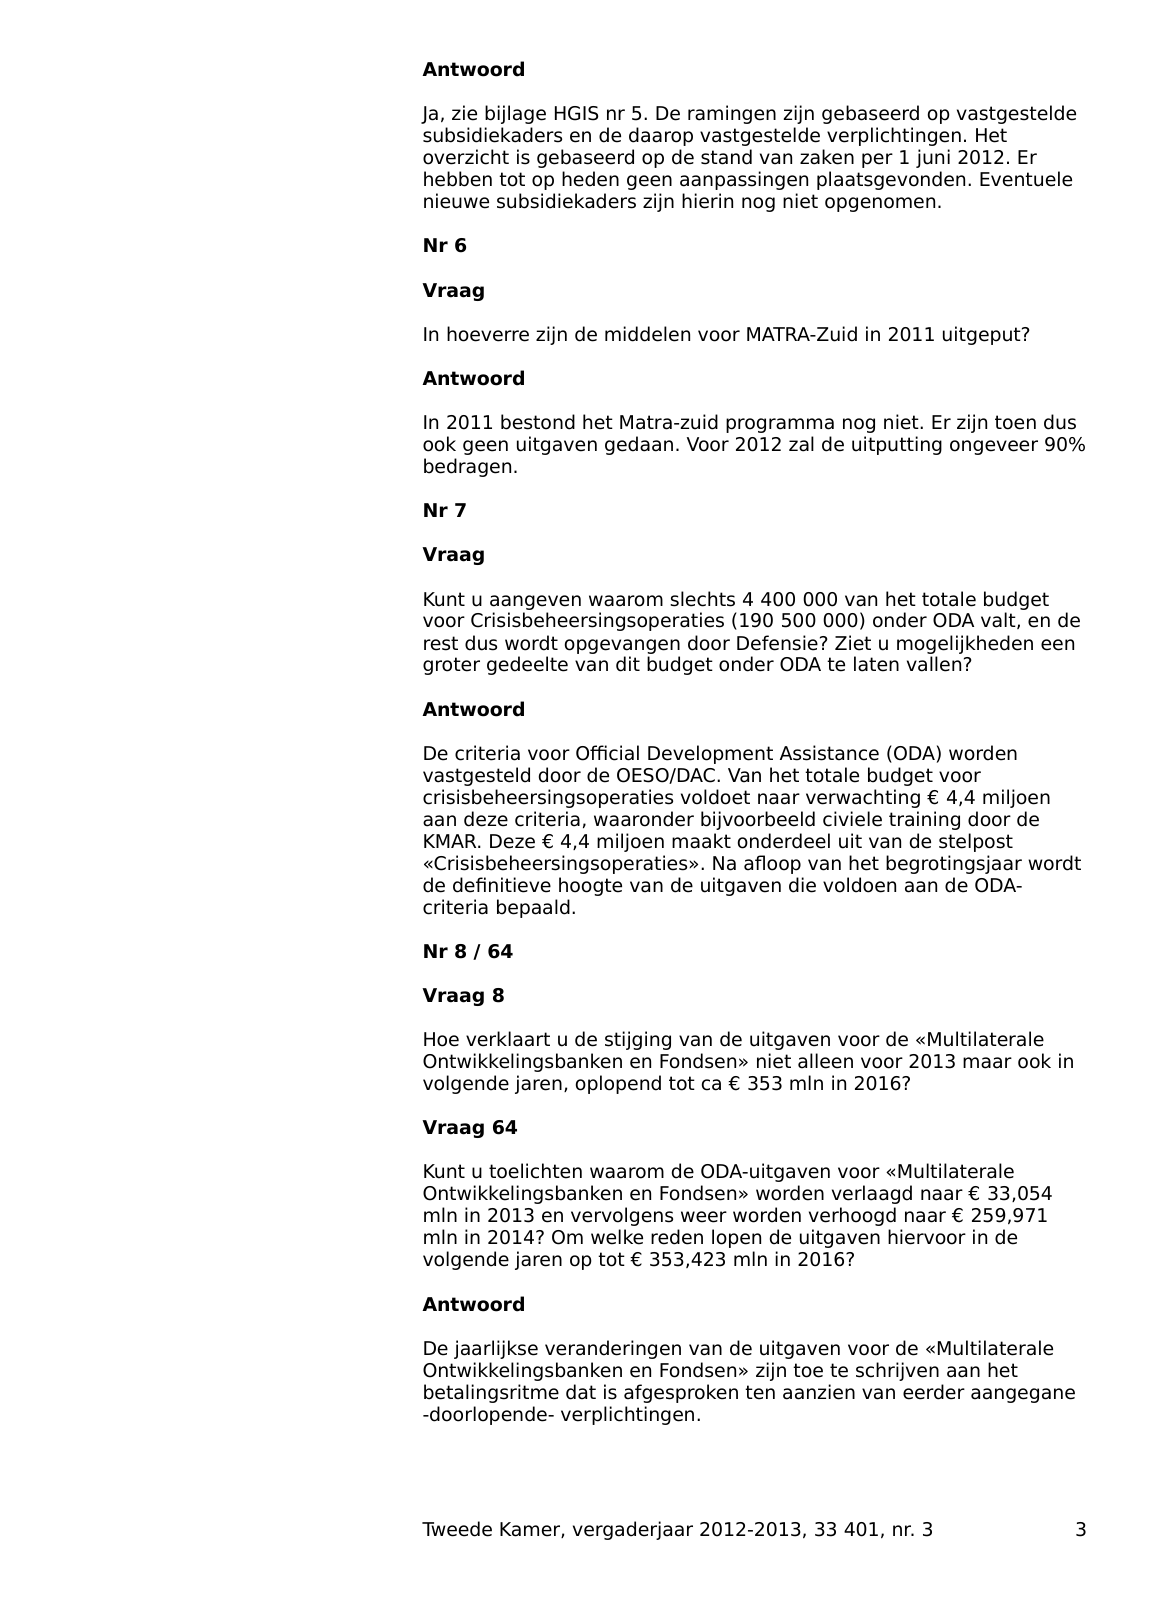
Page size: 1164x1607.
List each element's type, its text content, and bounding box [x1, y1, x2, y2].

subtitle Vraag 8 [422, 985, 1087, 1007]
text Kunt u toelichten waarom de ODA-uitgaven voor «Multilaterale Ontwikkelingsbanken en Fondsen» worden verlaagd naar € 33,054 mln in 2013 en vervolgens weer worden verhoogd naar € 259,971 mln in 2014? Om welke reden lopen de uitgaven hiervoor in de volgende jaren op tot € 353,423 mln in 2016? [422, 1161, 1087, 1271]
subtitle Nr 7 [422, 500, 1087, 522]
subtitle Vraag [422, 544, 1087, 566]
text De jaarlijkse veranderingen van de uitgaven voor de «Multilaterale Ontwikkelingsbanken en Fondsen» zijn toe te schrijven aan het betalingsritme dat is afgesproken ten aanzien van eerder aangegane -doorlopende- verplichtingen. [422, 1338, 1087, 1426]
text In 2011 bestond het Matra-zuid programma nog niet. Er zijn toen dus ook geen uitgaven gedaan. Voor 2012 zal de uitputting ongeveer 90% bedragen. [422, 412, 1087, 478]
subtitle Nr 8 / 64 [422, 941, 1087, 963]
text In hoeverre zijn de middelen voor MATRA-Zuid in 2011 uitgeput? [422, 324, 1087, 346]
text Kunt u aangeven waarom slechts 4 400 000 van het totale budget voor Crisisbeheersingsoperaties (190 500 000) onder ODA valt, en de rest dus wordt opgevangen door Defensie? Ziet u mogelijkheden een groter gedeelte van dit budget onder ODA te laten vallen? [422, 588, 1087, 676]
subtitle Vraag 64 [422, 1117, 1087, 1139]
subtitle Antwoord [422, 59, 1087, 81]
subtitle Vraag [422, 279, 1087, 301]
subtitle Antwoord [422, 368, 1087, 390]
subtitle Nr 6 [422, 235, 1087, 257]
text Hoe verklaart u de stijging van de uitgaven voor de «Multilaterale Ontwikkelingsbanken en Fondsen» niet alleen voor 2013 maar ook in volgende jaren, oplopend tot ca € 353 mln in 2016? [422, 1029, 1087, 1095]
subtitle Antwoord [422, 1293, 1087, 1315]
subtitle Antwoord [422, 698, 1087, 721]
text De criteria voor Official Development Assistance (ODA) worden vastgesteld door de OESO/DAC. Van het totale budget voor crisisbeheersingsoperaties voldoet naar verwachting € 4,4 miljoen aan deze criteria, waaronder bijvoorbeeld civiele training door de KMAR. Deze € 4,4 miljoen maakt onderdeel uit van de stelpost «Crisisbeheersingsoperaties». Na afloop van het begrotingsjaar wordt de definitieve hoogte van de uitgaven die voldoen aan de ODA-criteria bepaald. [422, 743, 1087, 918]
text Ja, zie bijlage HGIS nr 5. De ramingen zijn gebaseerd op vastgestelde subsidiekaders en de daarop vastgestelde verplichtingen. Het overzicht is gebaseerd op de stand van zaken per 1 juni 2012. Er hebben tot op heden geen aanpassingen plaatsgevonden. Eventuele nieuwe subsidiekaders zijn hierin nog niet opgenomen. [422, 103, 1087, 213]
